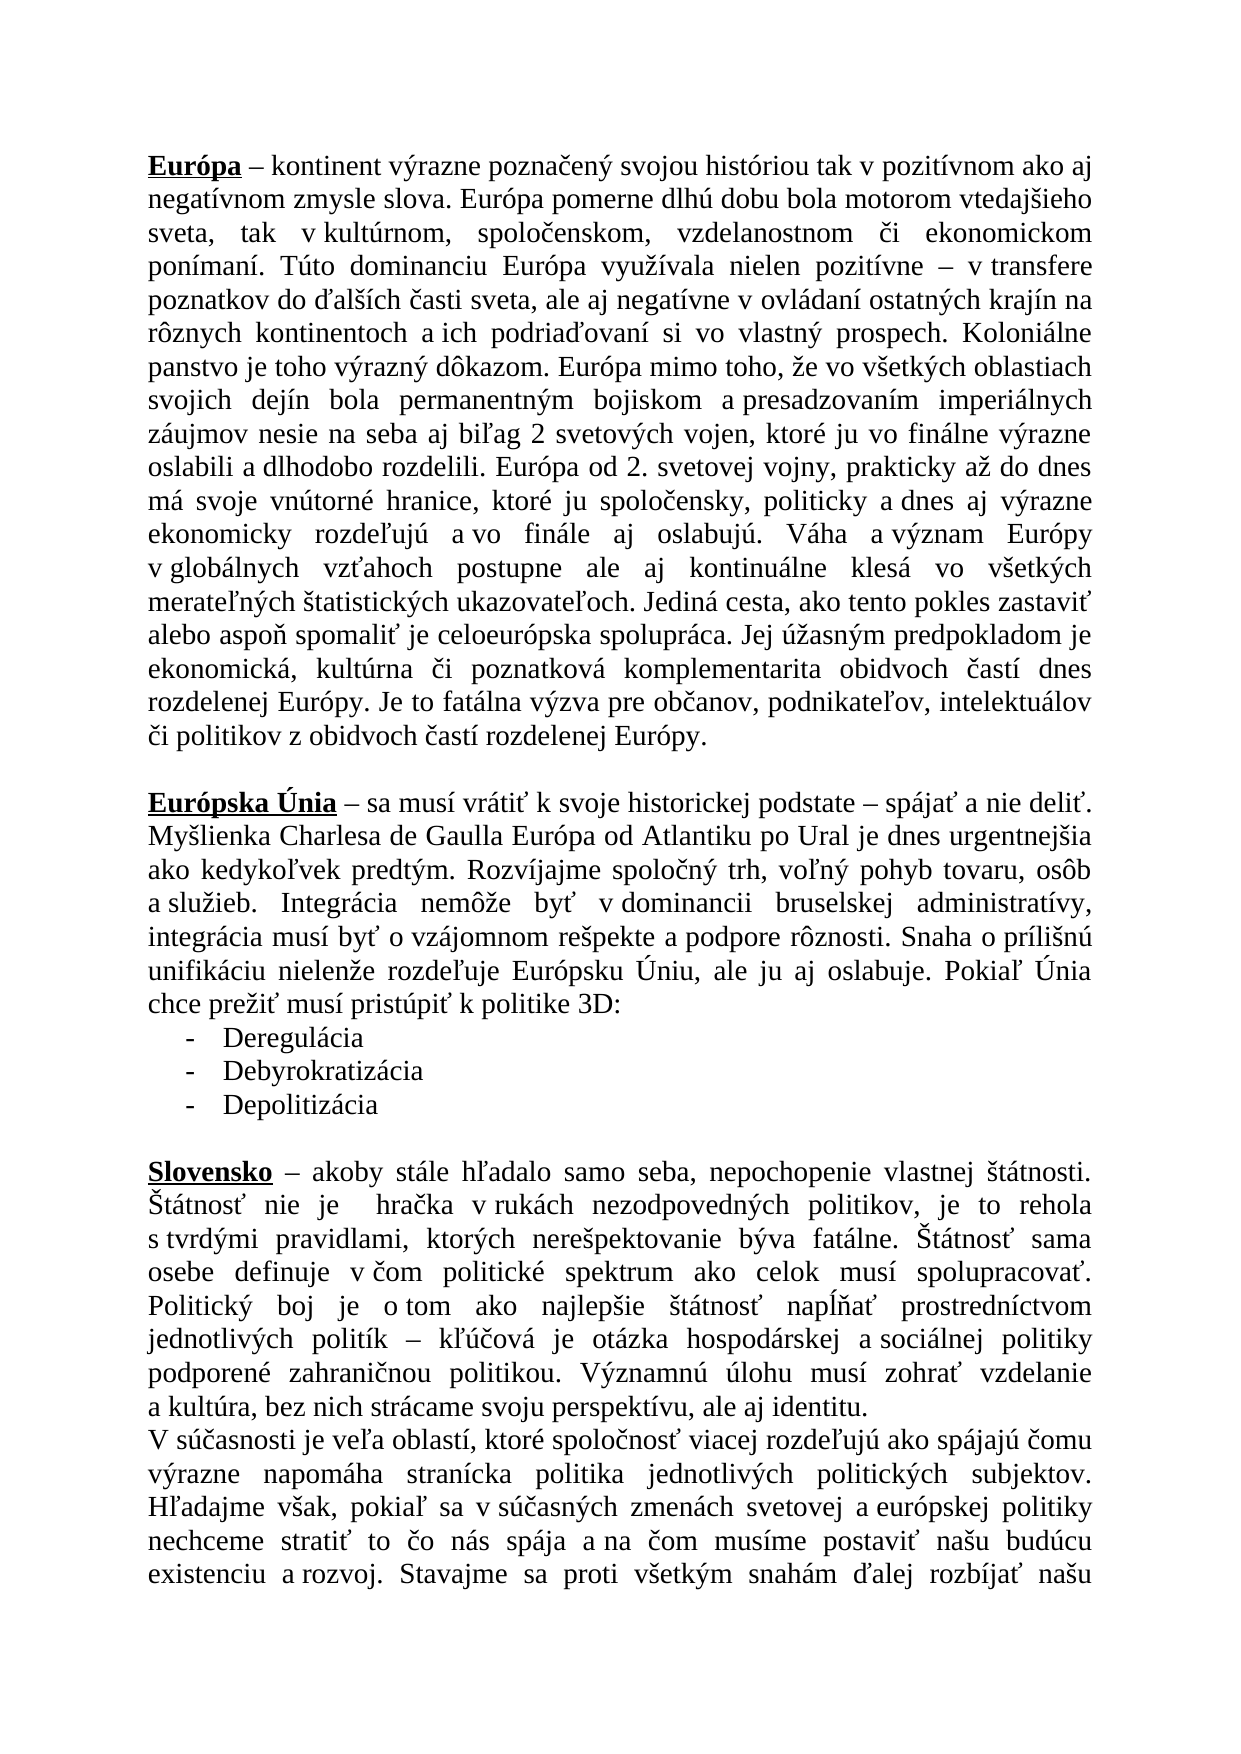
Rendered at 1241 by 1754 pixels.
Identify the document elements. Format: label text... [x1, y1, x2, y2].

list Deregulácia [185, 1020, 1093, 1053]
text Európa – kontinent výrazne poznačený svojou históriou tak v pozitívnom ako aj negatívnom zmysle slova. Európa pomerne dlhú dobu bola motorom vtedajšieho sveta, tak v kultúrnom, spoločenskom, vzdelanostnom či ekonomickom ponímaní. Túto dominanciu Európa využívala nielen pozitívne – v transfere poznatkov do ďalších časti sveta, ale aj negatívne v ovládaní ostatných krajín na rôznych kontinentoch a ich podriaďovaní si vo vlastný prospech. Koloniálne panstvo je toho výrazný dôkazom. Európa mimo toho, že vo všetkých oblastiach svojich dejín bola permanentným bojiskom a presadzovaním imperiálnych záujmov nesie na seba aj biľag 2 svetových vojen, ktoré ju vo finálne výrazne oslabili a dlhodobo rozdelili. Európa od 2. svetovej vojny, prakticky až do dnes má svoje vnútorné hranice, ktoré ju spoločensky, politicky a dnes aj výrazne ekonomicky rozdeľujú a vo finále aj oslabujú. Váha a význam Európy v globálnych vzťahoch postupne ale aj kontinuálne klesá vo všetkých merateľných štatistických ukazovateľoch. Jediná cesta, ako tento pokles zastaviť alebo aspoň spomaliť je celoeurópska spolupráca. Jej úžasným predpokladom je ekonomická, kultúrna či poznatková komplementarita obidvoch častí dnes rozdelenej Európy. Je to fatálna výzva pre občanov, podnikateľov, intelektuálov či politikov z obidvoch častí rozdelenej Európy. [148, 148, 1093, 751]
text Európska Únia – sa musí vrátiť k svoje historickej podstate – spájať a nie deliť. Myšlienka Charlesa de Gaulla Európa od Atlantiku po Ural je dnes urgentnejšia ako kedykoľvek predtým. Rozvíjajme spoločný trh, voľný pohyb tovaru, osôb a služieb. Integrácia nemôže byť v dominancii bruselskej administratívy, integrácia musí byť o vzájomnom rešpekte a podpore rôznosti. Snaha o prílišnú unifikáciu nielenže rozdeľuje Európsku Úniu, ale ju aj oslabuje. Pokiaľ Únia chce prežiť musí pristúpiť k politike 3D: [148, 785, 1093, 1020]
text V súčasnosti je veľa oblastí, ktoré spoločnosť viacej rozdeľujú ako spájajú čomu výrazne napomáha stranícka politika jednotlivých politických subjektov. Hľadajme však, pokiaľ sa v súčasných zmenách svetovej a európskej politiky nechceme stratiť to čo nás spája a na čom musíme postaviť našu budúcu existenciu a rozvoj. Stavajme sa proti všetkým snahám ďalej rozbíjať našu [148, 1422, 1093, 1590]
list Depolitizácia [185, 1087, 1093, 1120]
text Slovensko – akoby stále hľadalo samo seba, nepochopenie vlastnej štátnosti. Štátnosť nie je hračka v rukách nezodpovedných politikov, je to rehola s tvrdými pravidlami, ktorých nerešpektovanie býva fatálne. Štátnosť sama osebe definuje v čom politické spektrum ako celok musí spolupracovať. Politický boj je o tom ako najlepšie štátnosť napĺňať prostredníctvom jednotlivých politík – kľúčová je otázka hospodárskej a sociálnej politiky podporené zahraničnou politikou. Významnú úlohu musí zohrať vzdelanie a kultúra, bez nich strácame svoju perspektívu, ale aj identitu. [148, 1154, 1093, 1422]
list Debyrokratizácia [185, 1053, 1093, 1087]
